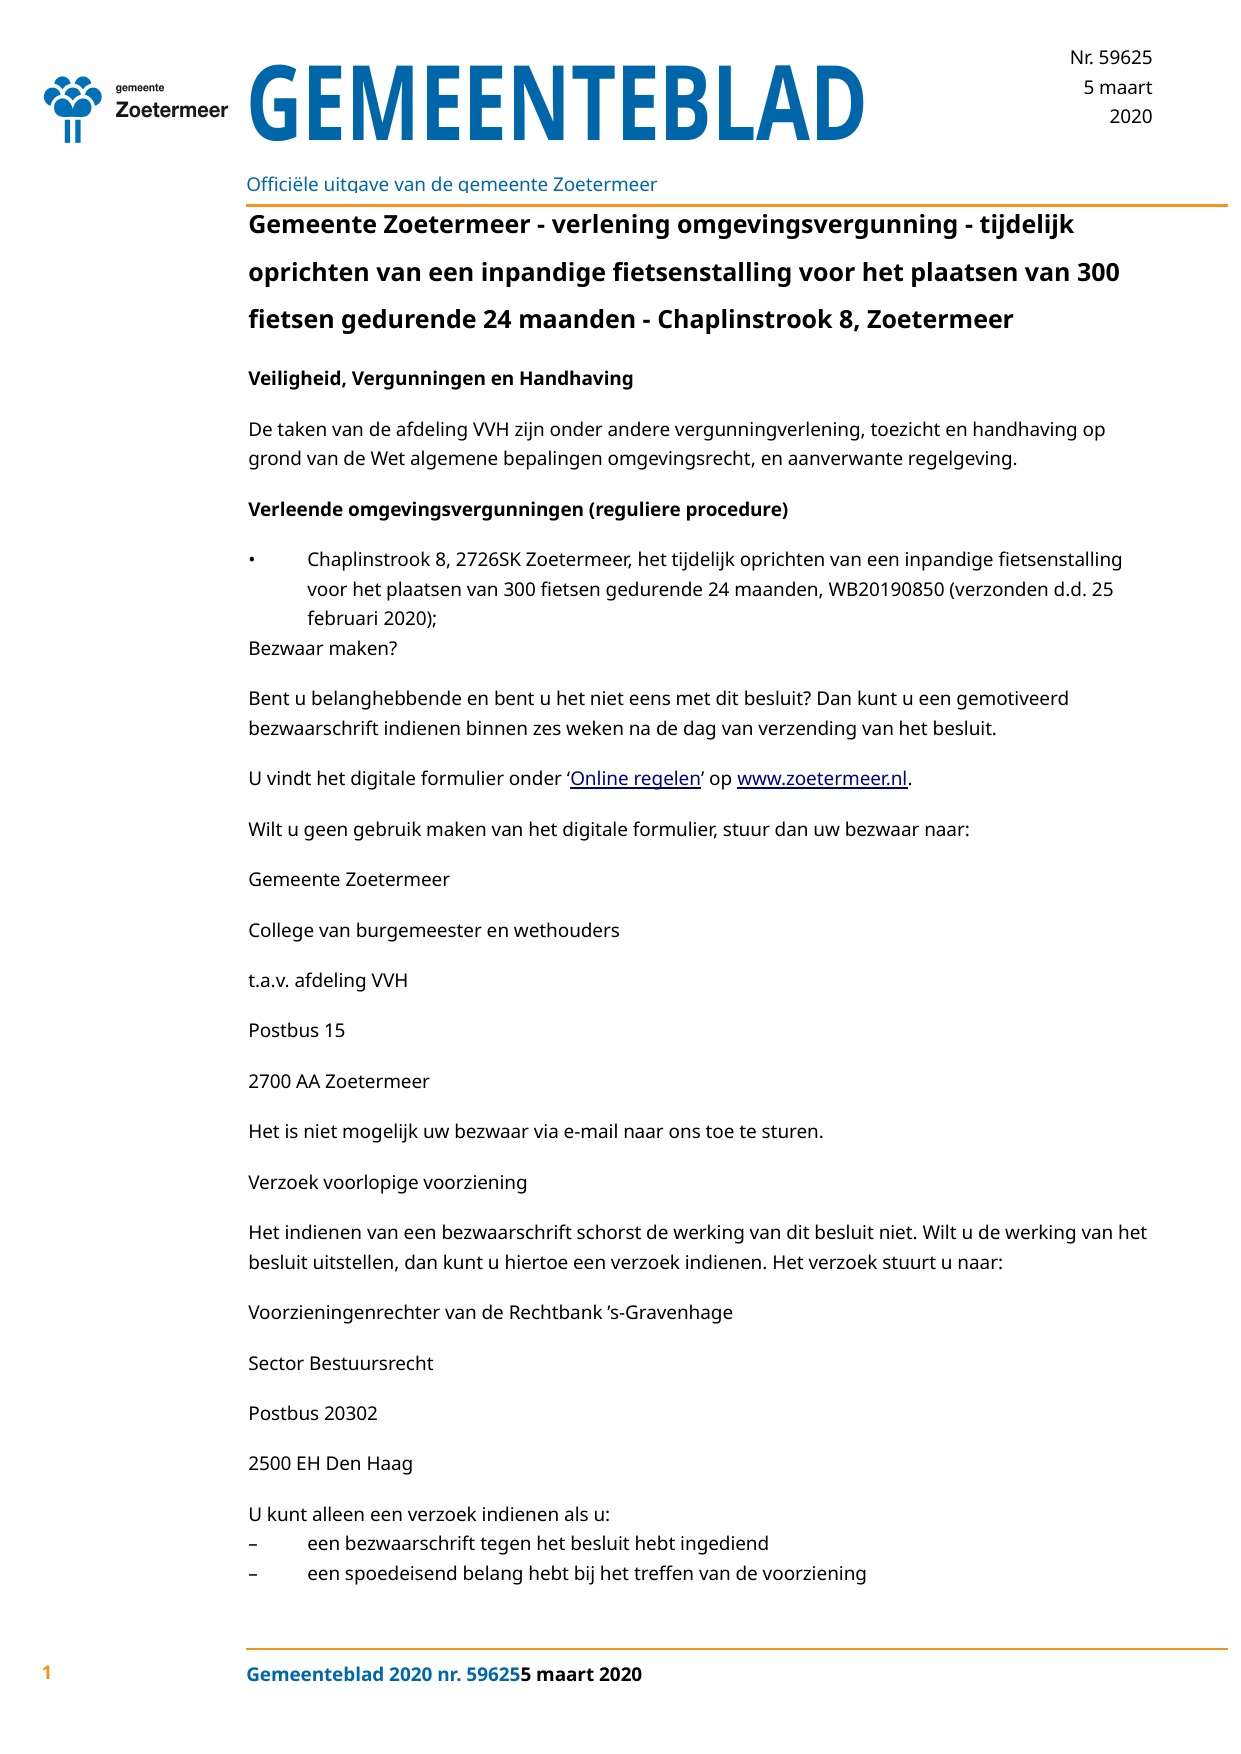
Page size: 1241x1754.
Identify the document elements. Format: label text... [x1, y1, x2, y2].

text Bezwaar maken? [248, 635, 1152, 661]
text College van burgemeester en wethouders [248, 917, 1152, 942]
text t.a.v. afdeling VVH [248, 967, 1152, 993]
text Veiligheid, Vergunningen en Handhaving [248, 366, 1152, 391]
text Verzoek voorlopige voorziening [248, 1169, 1152, 1194]
text Postbus 20302 [248, 1400, 1152, 1426]
text Sector Bestuursrecht [248, 1350, 1152, 1375]
text 2500 EH Den Haag [248, 1451, 1152, 1476]
text Wilt u geen gebruik maken van het digitale formulier, stuur dan uw bezwaar naar: [248, 816, 1152, 842]
list een spoedeisend belang hebt bij het treffen van de voorziening [248, 1560, 1152, 1586]
list Chaplinstrook 8, 2726SK Zoetermeer, het tijdelijk oprichten van een inpandige fietsenstalling voor het plaatsen van 300 fietsen gedurende 24 maanden, WB20190850 (verzonden d.d. 25 februari 2020); [248, 546, 1152, 631]
picture [41, 47, 231, 172]
text Verleende omgevingsvergunningen (reguliere procedure) [248, 496, 1152, 522]
text Gemeente Zoetermeer - verlening omgevingsvergunning - tijdelijk oprichten van een inpandige fietsenstalling voor het plaatsen van 300 fietsen gedurende 24 maanden - Chaplinstrook 8, Zoetermeer [248, 207, 1152, 336]
text Voorzieningenrechter van de Rechtbank ’s-Gravenhage [248, 1299, 1152, 1325]
text De taken van de afdeling VVH zijn onder andere vergunningverlening, toezicht en handhaving op grond van de Wet algemene bepalingen omgevingsrecht, en aanverwante regelgeving. [248, 416, 1152, 471]
text Gemeente Zoetermeer [248, 866, 1152, 892]
list een bezwaarschrift tegen het besluit hebt ingediend [248, 1531, 1152, 1556]
text U vindt het digitale formulier onder ‘Online regelen’ op www.zoetermeer.nl. [248, 766, 1152, 791]
text 2700 AA Zoetermeer [248, 1068, 1152, 1094]
text Postbus 15 [248, 1018, 1152, 1043]
text Bent u belanghebbende en bent u het niet eens met dit besluit? Dan kunt u een gemotiveerd bezwaarschrift indienen binnen zes weken na de dag van verzending van het besluit. [248, 686, 1152, 741]
text Het is niet mogelijk uw bezwaar via e-mail naar ons toe te sturen. [248, 1118, 1152, 1144]
text U kunt alleen een verzoek indienen als u: [248, 1501, 1152, 1527]
text Het indienen van een bezwaarschrift schorst de werking van dit besluit niet. Wilt u de werking van het besluit uitstellen, dan kunt u hiertoe een verzoek indienen. Het verzoek stuurt u naar: [248, 1219, 1152, 1274]
